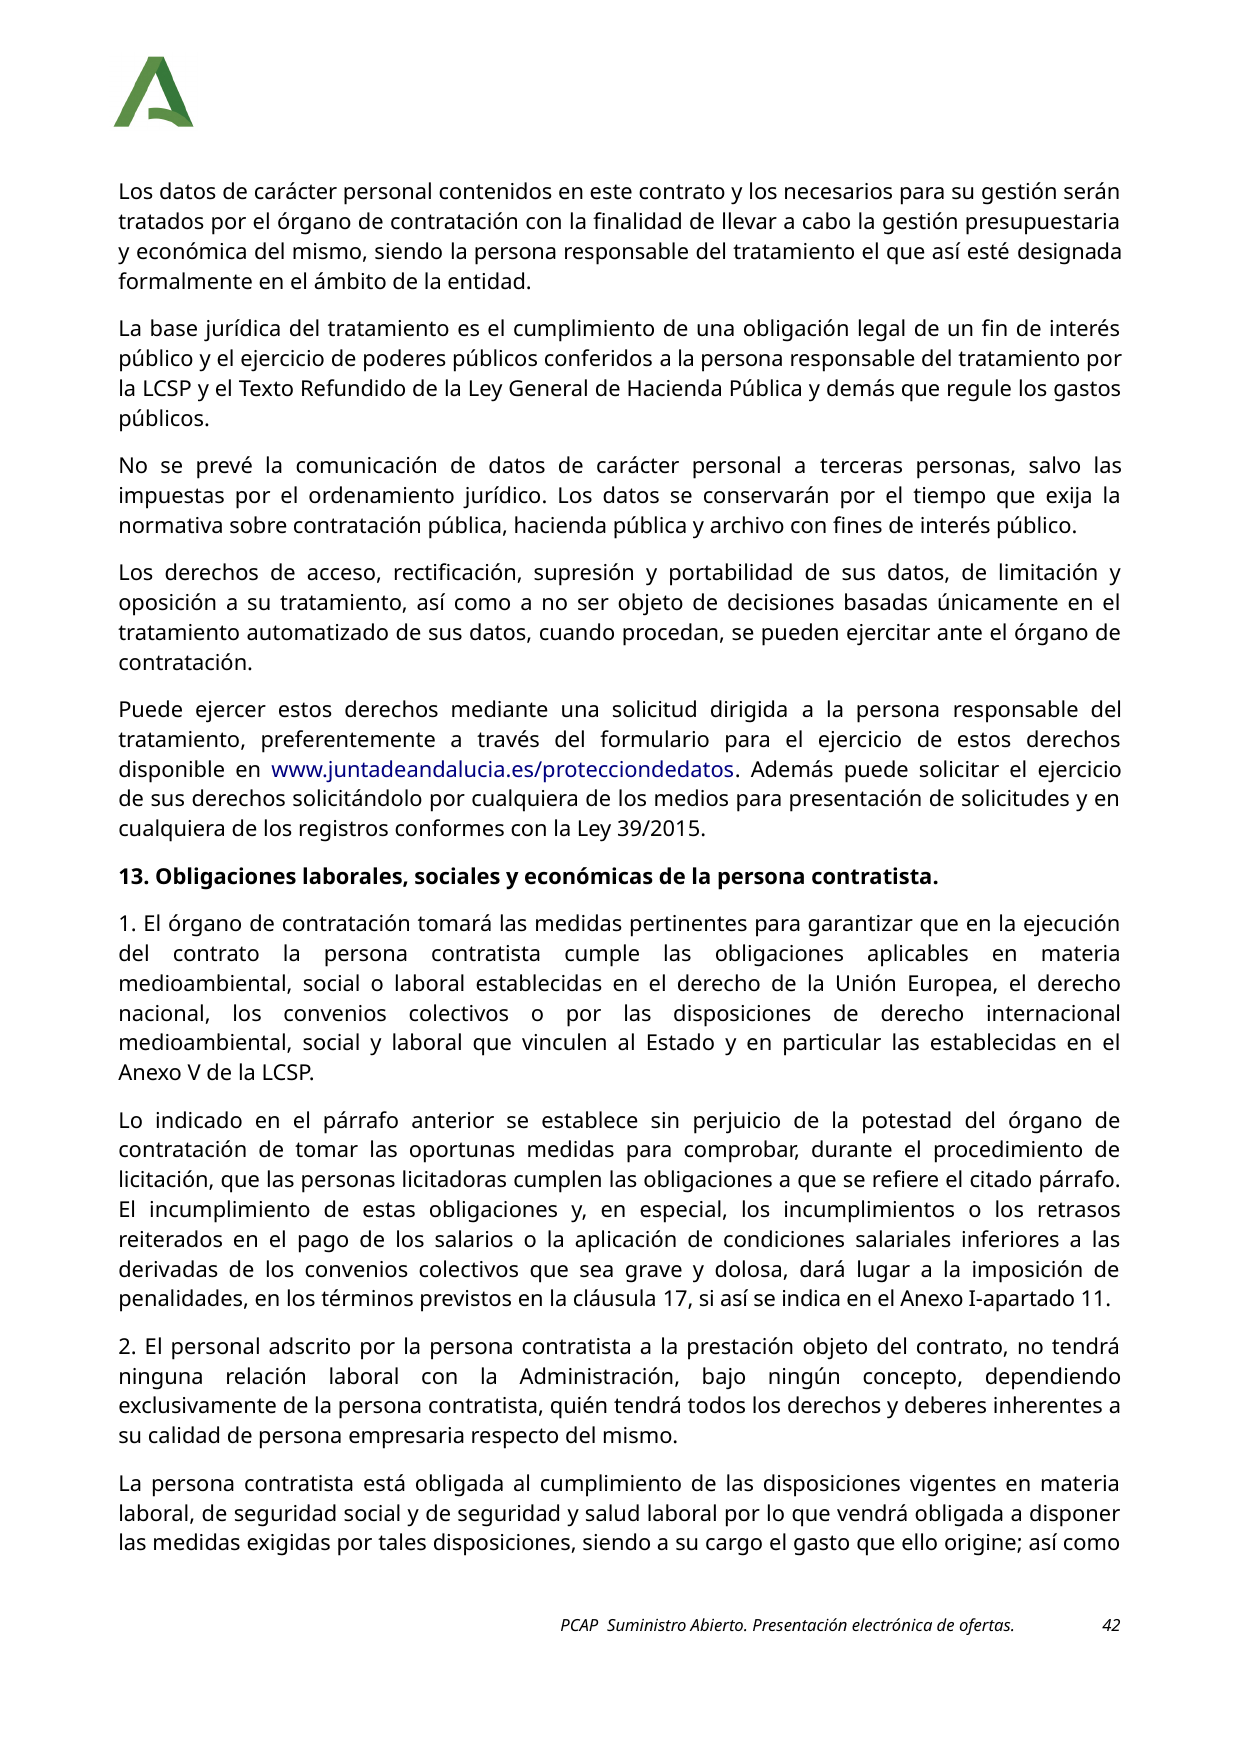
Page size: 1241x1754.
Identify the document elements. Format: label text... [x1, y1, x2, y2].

text La persona contratista está obligada al cumplimiento de las disposiciones vigentes en materia laboral, de seguridad social y de seguridad y salud laboral por lo que vendrá obligada a disponer las medidas exigidas por tales disposiciones, siendo a su cargo el gasto que ello origine; así como [118, 1468, 1122, 1557]
text La base jurídica del tratamiento es el cumplimiento de una obligación legal de un fin de interés público y el ejercicio de poderes públicos conferidos a la persona responsable del tratamiento por la LCSP y el Texto Refundido de la Ley General de Hacienda Pública y demás que regule los gastos públicos. [118, 313, 1122, 432]
text Puede ejercer estos derechos mediante una solicitud dirigida a la persona responsable del tratamiento, preferentemente a través del formulario para el ejercicio de estos derechos disponible en www.juntadeandalucia.es/protecciondedatos. Además puede solicitar el ejercicio de sus derechos solicitándolo por cualquiera de los medios para presentación de solicitudes y en cualquiera de los registros conformes con la Ley 39/2015. [118, 694, 1122, 843]
text 1. El órgano de contratación tomará las medidas pertinentes para garantizar que en la ejecución del contrato la persona contratista cumple las obligaciones aplicables en materia medioambiental, social o laboral establecidas en el derecho de la Unión Europea, el derecho nacional, los convenios colectivos o por las disposiciones de derecho internacional medioambiental, social y laboral que vinculen al Estado y en particular las establecidas en el Anexo V de la LCSP. [118, 908, 1122, 1087]
subtitle 13. Obligaciones laborales, sociales y económicas de la persona contratista. [118, 861, 1122, 891]
text No se prevé la comunicación de datos de carácter personal a terceras personas, salvo las impuestas por el ordenamiento jurídico. Los datos se conservarán por el tiempo que exija la normativa sobre contratación pública, hacienda pública y archivo con fines de interés público. [118, 450, 1122, 539]
text Los derechos de acceso, rectificación, supresión y portabilidad de sus datos, de limitación y oposición a su tratamiento, así como a no ser objeto de decisiones basadas únicamente en el tratamiento automatizado de sus datos, cuando procedan, se pueden ejercitar ante el órgano de contratación. [118, 557, 1122, 676]
text 2. El personal adscrito por la persona contratista a la prestación objeto del contrato, no tendrá ninguna relación laboral con la Administración, bajo ningún concepto, dependiendo exclusivamente de la persona contratista, quién tendrá todos los derechos y deberes inherentes a su calidad de persona empresaria respecto del mismo. [118, 1331, 1122, 1450]
text Lo indicado en el párrafo anterior se establece sin perjuicio de la potestad del órgano de contratación de tomar las oportunas medidas para comprobar, durante el procedimiento de licitación, que las personas licitadoras cumplen las obligaciones a que se refiere el citado párrafo. El incumplimiento de estas obligaciones y, en especial, los incumplimientos o los retrasos reiterados en el pago de los salarios o la aplicación de condiciones salariales inferiores a las derivadas de los convenios colectivos que sea grave y dolosa, dará lugar a la imposición de penalidades, en los términos previstos en la cláusula 17, si así se indica en el Anexo I-apartado 11. [118, 1105, 1122, 1313]
picture [109, 52, 198, 131]
text Los datos de carácter personal contenidos en este contrato y los necesarios para su gestión serán tratados por el órgano de contratación con la finalidad de llevar a cabo la gestión presupuestaria y económica del mismo, siendo la persona responsable del tratamiento el que así esté designada formalmente en el ámbito de la entidad. [118, 176, 1122, 296]
